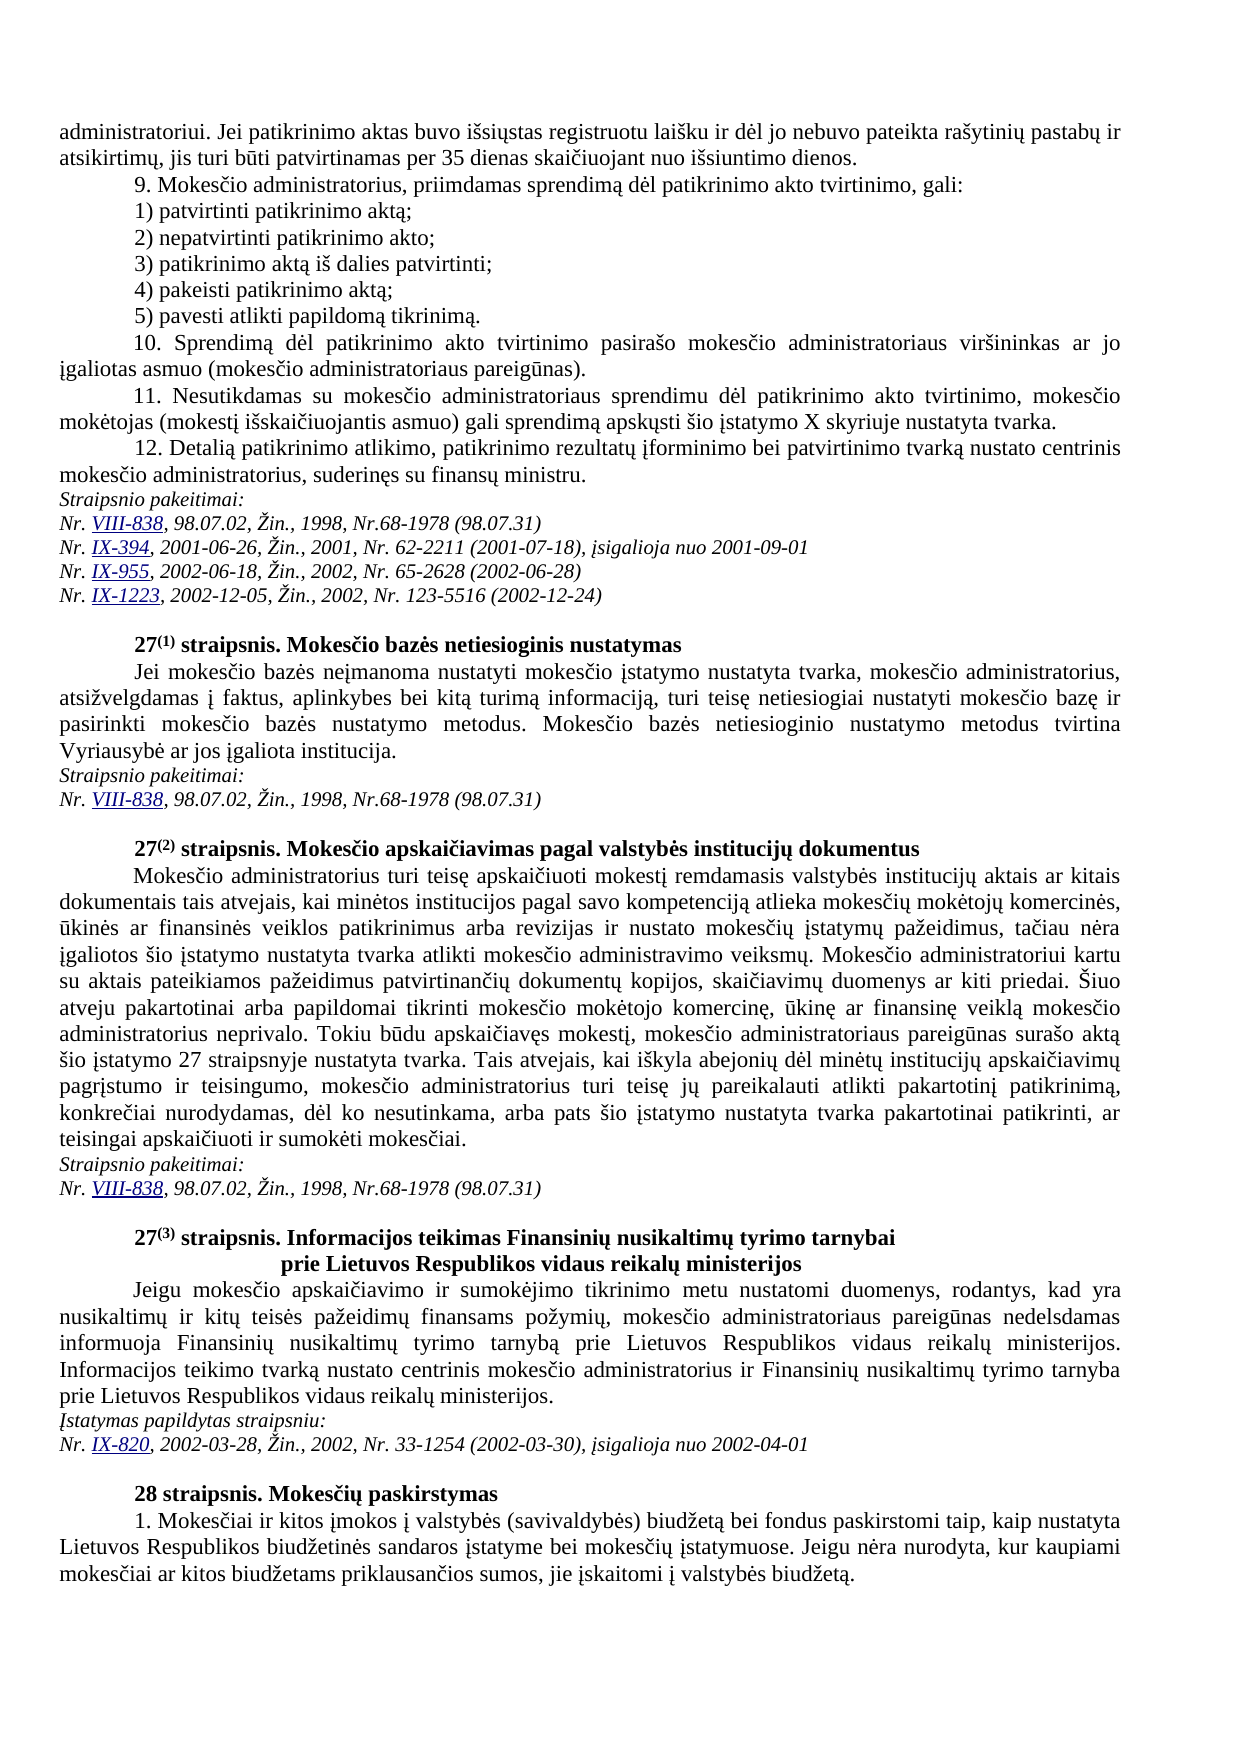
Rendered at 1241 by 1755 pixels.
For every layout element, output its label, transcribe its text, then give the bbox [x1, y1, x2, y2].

text Jei mokesčio bazės neįmanoma nustatyti mokesčio įstatymo nustatyta tvarka, mokesčio administratorius, atsižvelgdamas į faktus, aplinkybes bei kitą turimą informaciją, turi teisę netiesiogiai nustatyti mokesčio bazę ir pasirinkti mokesčio bazės nustatymo metodus. Mokesčio bazės netiesioginio nustatymo metodus tvirtina Vyriausybė ar jos įgaliota institucija. [59, 658, 1122, 763]
text 4) pakeisti patikrinimo aktą; [59, 276, 1122, 303]
text 28 straipsnis. Mokesčių paskirstymas [59, 1481, 1122, 1507]
text Jeigu mokesčio apskaičiavimo ir sumokėjimo tikrinimo metu nustatomi duomenys, rodantys, kad yra nusikaltimų ir kitų teisės pažeidimų finansams požymių, mokesčio administratoriaus pareigūnas nedelsdamas informuoja Finansinių nusikaltimų tyrimo tarnybą prie Lietuvos Respublikos vidaus reikalų ministerijos. Informacijos teikimo tvarką nustato centrinis mokesčio administratorius ir Finansinių nusikaltimų tyrimo tarnyba prie Lietuvos Respublikos vidaus reikalų ministerijos. [59, 1277, 1122, 1408]
text Nr. VIII-838, 98.07.02, Žin., 1998, Nr.68-1978 (98.07.31) [59, 787, 1122, 811]
text Nr. VIII-838, 98.07.02, Žin., 1998, Nr.68-1978 (98.07.31) [59, 511, 1122, 535]
text Straipsnio pakeitimai: [59, 1152, 1122, 1176]
text 27(2) straipsnis. Mokesčio apskaičiavimas pagal valstybės institucijų dokumentus [134, 835, 1122, 862]
text Įstatymas papildytas straipsniu: [59, 1408, 1122, 1432]
text 5) pavesti atlikti papildomą tikrinimą. [59, 303, 1122, 329]
text 27(3) straipsnis. Informacijos teikimas Finansinių nusikaltimų tyrimo tarnybai [134, 1224, 1122, 1250]
text 11. Nesutikdamas su mokesčio administratoriaus sprendimu dėl patikrinimo akto tvirtinimo, mokesčio mokėtojas (mokestį išskaičiuojantis asmuo) gali sprendimą apskųsti šio įstatymo X skyriuje nustatyta tvarka. [59, 382, 1122, 434]
text 1. Mokesčiai ir kitos įmokos į valstybės (savivaldybės) biudžetą bei fondus paskirstomi taip, kaip nustatyta Lietuvos Respublikos biudžetinės sandaros įstatyme bei mokesčių įstatymuose. Jeigu nėra nurodyta, kur kaupiami mokesčiai ar kitos biudžetams priklausančios sumos, jie įskaitomi į valstybės biudžetą. [59, 1507, 1122, 1586]
text 1) patvirtinti patikrinimo aktą; [59, 197, 1122, 223]
text Straipsnio pakeitimai: [59, 763, 1122, 787]
text Nr. IX-394, 2001-06-26, Žin., 2001, Nr. 62-2211 (2001-07-18), įsigalioja nuo 2001-09-01 [59, 535, 1122, 559]
text 9. Mokesčio administratorius, priimdamas sprendimą dėl patikrinimo akto tvirtinimo, gali: [59, 171, 1122, 197]
text Straipsnio pakeitimai: [59, 487, 1122, 511]
text 12. Detalią patikrinimo atlikimo, patikrinimo rezultatų įforminimo bei patvirtinimo tvarką nustato centrinis mokesčio administratorius, suderinęs su finansų ministru. [59, 434, 1122, 487]
text 2) nepatvirtinti patikrinimo akto; [59, 223, 1122, 250]
text Nr. VIII-838, 98.07.02, Žin., 1998, Nr.68-1978 (98.07.31) [59, 1176, 1122, 1200]
text administratoriui. Jei patikrinimo aktas buvo išsiųstas registruotu laišku ir dėl jo nebuvo pateikta rašytinių pastabų ir atsikirtimų, jis turi būti patvirtinamas per 35 dienas skaičiuojant nuo išsiuntimo dienos. [59, 118, 1122, 171]
text Mokesčio administratorius turi teisę apskaičiuoti mokestį remdamasis valstybės institucijų aktais ar kitais dokumentais tais atvejais, kai minėtos institucijos pagal savo kompetenciją atlieka mokesčių mokėtojų komercinės, ūkinės ar finansinės veiklos patikrinimus arba revizijas ir nustato mokesčių įstatymų pažeidimus, tačiau nėra įgaliotos šio įstatymo nustatyta tvarka atlikti mokesčio administravimo veiksmų. Mokesčio administratoriui kartu su aktais pateikiamos pažeidimus patvirtinančių dokumentų kopijos, skaičiavimų duomenys ar kiti priedai. Šiuo atveju pakartotinai arba papildomai tikrinti mokesčio mokėtojo komercinę, ūkinę ar finansinę veiklą mokesčio administratorius neprivalo. Tokiu būdu apskaičiavęs mokestį, mokesčio administratoriaus pareigūnas surašo aktą šio įstatymo 27 straipsnyje nustatyta tvarka. Tais atvejais, kai iškyla abejonių dėl minėtų institucijų apskaičiavimų pagrįstumo ir teisingumo, mokesčio administratorius turi teisę jų pareikalauti atlikti pakartotinį patikrinimą, konkrečiai nurodydamas, dėl ko nesutinkama, arba pats šio įstatymo nustatyta tvarka pakartotinai patikrinti, ar teisingai apskaičiuoti ir sumokėti mokesčiai. [59, 862, 1122, 1152]
text 3) patikrinimo aktą iš dalies patvirtinti; [59, 250, 1122, 276]
text Nr. IX-955, 2002-06-18, Žin., 2002, Nr. 65-2628 (2002-06-28) [59, 559, 1122, 583]
text Nr. IX-1223, 2002-12-05, Žin., 2002, Nr. 123-5516 (2002-12-24) [59, 583, 1122, 607]
text Nr. IX-820, 2002-03-28, Žin., 2002, Nr. 33-1254 (2002-03-30), įsigalioja nuo 2002-04-01 [59, 1432, 1122, 1456]
text 27(1) straipsnis. Mokesčio bazės netiesioginis nustatymas [59, 631, 1122, 658]
text 10. Sprendimą dėl patikrinimo akto tvirtinimo pasirašo mokesčio administratoriaus viršininkas ar jo įgaliotas asmuo (mokesčio administratoriaus pareigūnas). [59, 329, 1122, 382]
text prie Lietuvos Respublikos vidaus reikalų ministerijos [281, 1250, 1122, 1277]
